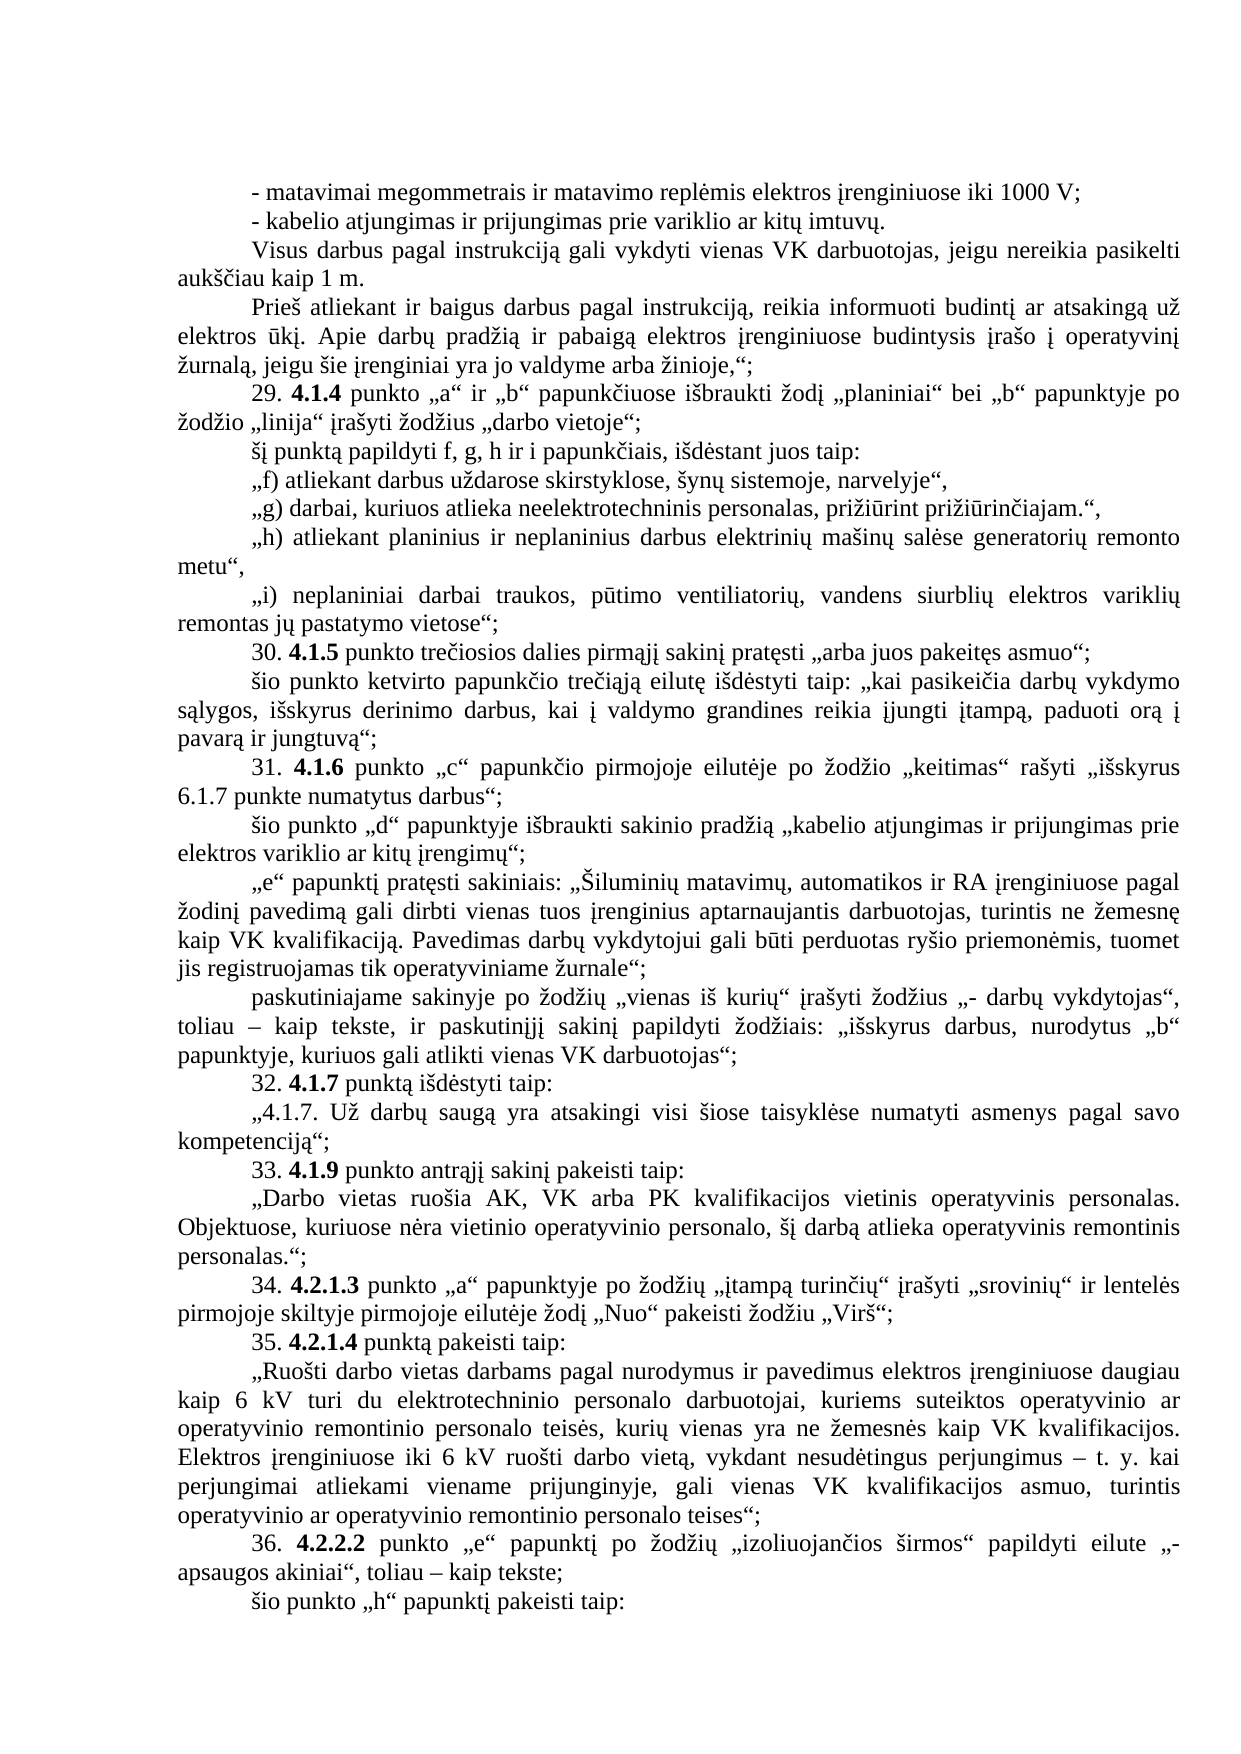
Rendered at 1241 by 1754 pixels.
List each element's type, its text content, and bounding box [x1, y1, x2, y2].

text šį punktą papildyti f, g, h ir i papunkčiais, išdėstant juos taip: [177, 436, 1181, 465]
text „Ruošti darbo vietas darbams pagal nurodymus ir pavedimus elektros įrenginiuose daugiau kaip 6 kV turi du elektrotechninio personalo darbuotojai, kuriems suteiktos operatyvinio ar operatyvinio remontinio personalo teisės, kurių vienas yra ne žemesnės kaip VK kvalifikacijos. Elektros įrenginiuose iki 6 kV ruošti darbo vietą, vykdant nesudėtingus perjungimus – t. y. kai perjungimai atliekami viename prijunginyje, gali vienas VK kvalifikacijos asmuo, turintis operatyvinio ar operatyvinio remontinio personalo teises“; [177, 1356, 1181, 1528]
text „f) atliekant darbus uždarose skirstyklose, šynų sistemoje, narvelyje“, [177, 465, 1181, 493]
text 36. 4.2.2.2 punkto „e“ papunktį po žodžių „izoliuojančios širmos“ papildyti eilute „- apsaugos akiniai“, toliau – kaip tekste; [177, 1528, 1181, 1586]
text Prieš atliekant ir baigus darbus pagal instrukciją, reikia informuoti budintį ar atsakingą už elektros ūkį. Apie darbų pradžią ir pabaigą elektros įrenginiuose budintysis įrašo į operatyvinį žurnalą, jeigu šie įrenginiai yra jo valdyme arba žinioje,“; [177, 292, 1181, 378]
text „4.1.7. Už darbų saugą yra atsakingi visi šiose taisyklėse numatyti asmenys pagal savo kompetenciją“; [177, 1097, 1181, 1155]
text Visus darbus pagal instrukciją gali vykdyti vienas VK darbuotojas, jeigu nereikia pasikelti aukščiau kaip 1 m. [177, 235, 1181, 292]
text „e“ papunktį pratęsti sakiniais: „Šiluminių matavimų, automatikos ir RA įrenginiuose pagal žodinį pavedimą gali dirbti vienas tuos įrenginius aptarnaujantis darbuotojas, turintis ne žemesnę kaip VK kvalifikaciją. Pavedimas darbų vykdytojui gali būti perduotas ryšio priemonėmis, tuomet jis registruojamas tik operatyviniame žurnale“; [177, 867, 1181, 982]
text šio punkto „h“ papunktį pakeisti taip: [177, 1586, 1181, 1615]
text 34. 4.2.1.3 punkto „a“ papunktyje po žodžių „įtampą turinčių“ įrašyti „srovinių“ ir lentelės pirmojoje skiltyje pirmojoje eilutėje žodį „Nuo“ pakeisti žodžiu „Virš“; [177, 1270, 1181, 1327]
text „Darbo vietas ruošia AK, VK arba PK kvalifikacijos vietinis operatyvinis personalas. Objektuose, kuriuose nėra vietinio operatyvinio personalo, šį darbą atlieka operatyvinis remontinis personalas.“; [177, 1183, 1181, 1270]
text 33. 4.1.9 punkto antrąjį sakinį pakeisti taip: [177, 1155, 1181, 1183]
text 32. 4.1.7 punktą išdėstyti taip: [177, 1068, 1181, 1097]
text 29. 4.1.4 punkto „a“ ir „b“ papunkčiuose išbraukti žodį „planiniai“ bei „b“ papunktyje po žodžio „linija“ įrašyti žodžius „darbo vietoje“; [177, 378, 1181, 436]
text šio punkto „d“ papunktyje išbraukti sakinio pradžią „kabelio atjungimas ir prijungimas prie elektros variklio ar kitų įrengimų“; [177, 810, 1181, 867]
text šio punkto ketvirto papunkčio trečiąją eilutę išdėstyti taip: „kai pasikeičia darbų vykdymo sąlygos, išskyrus derinimo darbus, kai į valdymo grandines reikia įjungti įtampą, paduoti orą į pavarą ir jungtuvą“; [177, 666, 1181, 752]
text paskutiniajame sakinyje po žodžių „vienas iš kurių“ įrašyti žodžius „- darbų vykdytojas“, toliau – kaip tekste, ir paskutinįjį sakinį papildyti žodžiais: „išskyrus darbus, nurodytus „b“ papunktyje, kuriuos gali atlikti vienas VK darbuotojas“; [177, 982, 1181, 1068]
text - kabelio atjungimas ir prijungimas prie variklio ar kitų imtuvų. [177, 206, 1181, 235]
text „g) darbai, kuriuos atlieka neelektrotechninis personalas, prižiūrint prižiūrinčiajam.“, [177, 493, 1181, 522]
text 31. 4.1.6 punkto „c“ papunkčio pirmojoje eilutėje po žodžio „keitimas“ rašyti „išskyrus 6.1.7 punkte numatytus darbus“; [177, 752, 1181, 810]
text „i) neplaniniai darbai traukos, pūtimo ventiliatorių, vandens siurblių elektros variklių remontas jų pastatymo vietose“; [177, 580, 1181, 637]
text „h) atliekant planinius ir neplaninius darbus elektrinių mašinų salėse generatorių remonto metu“, [177, 522, 1181, 580]
text 30. 4.1.5 punkto trečiosios dalies pirmąjį sakinį pratęsti „arba juos pakeitęs asmuo“; [177, 637, 1181, 666]
text - matavimai megommetrais ir matavimo replėmis elektros įrenginiuose iki 1000 V; [177, 177, 1181, 206]
text 35. 4.2.1.4 punktą pakeisti taip: [177, 1327, 1181, 1356]
